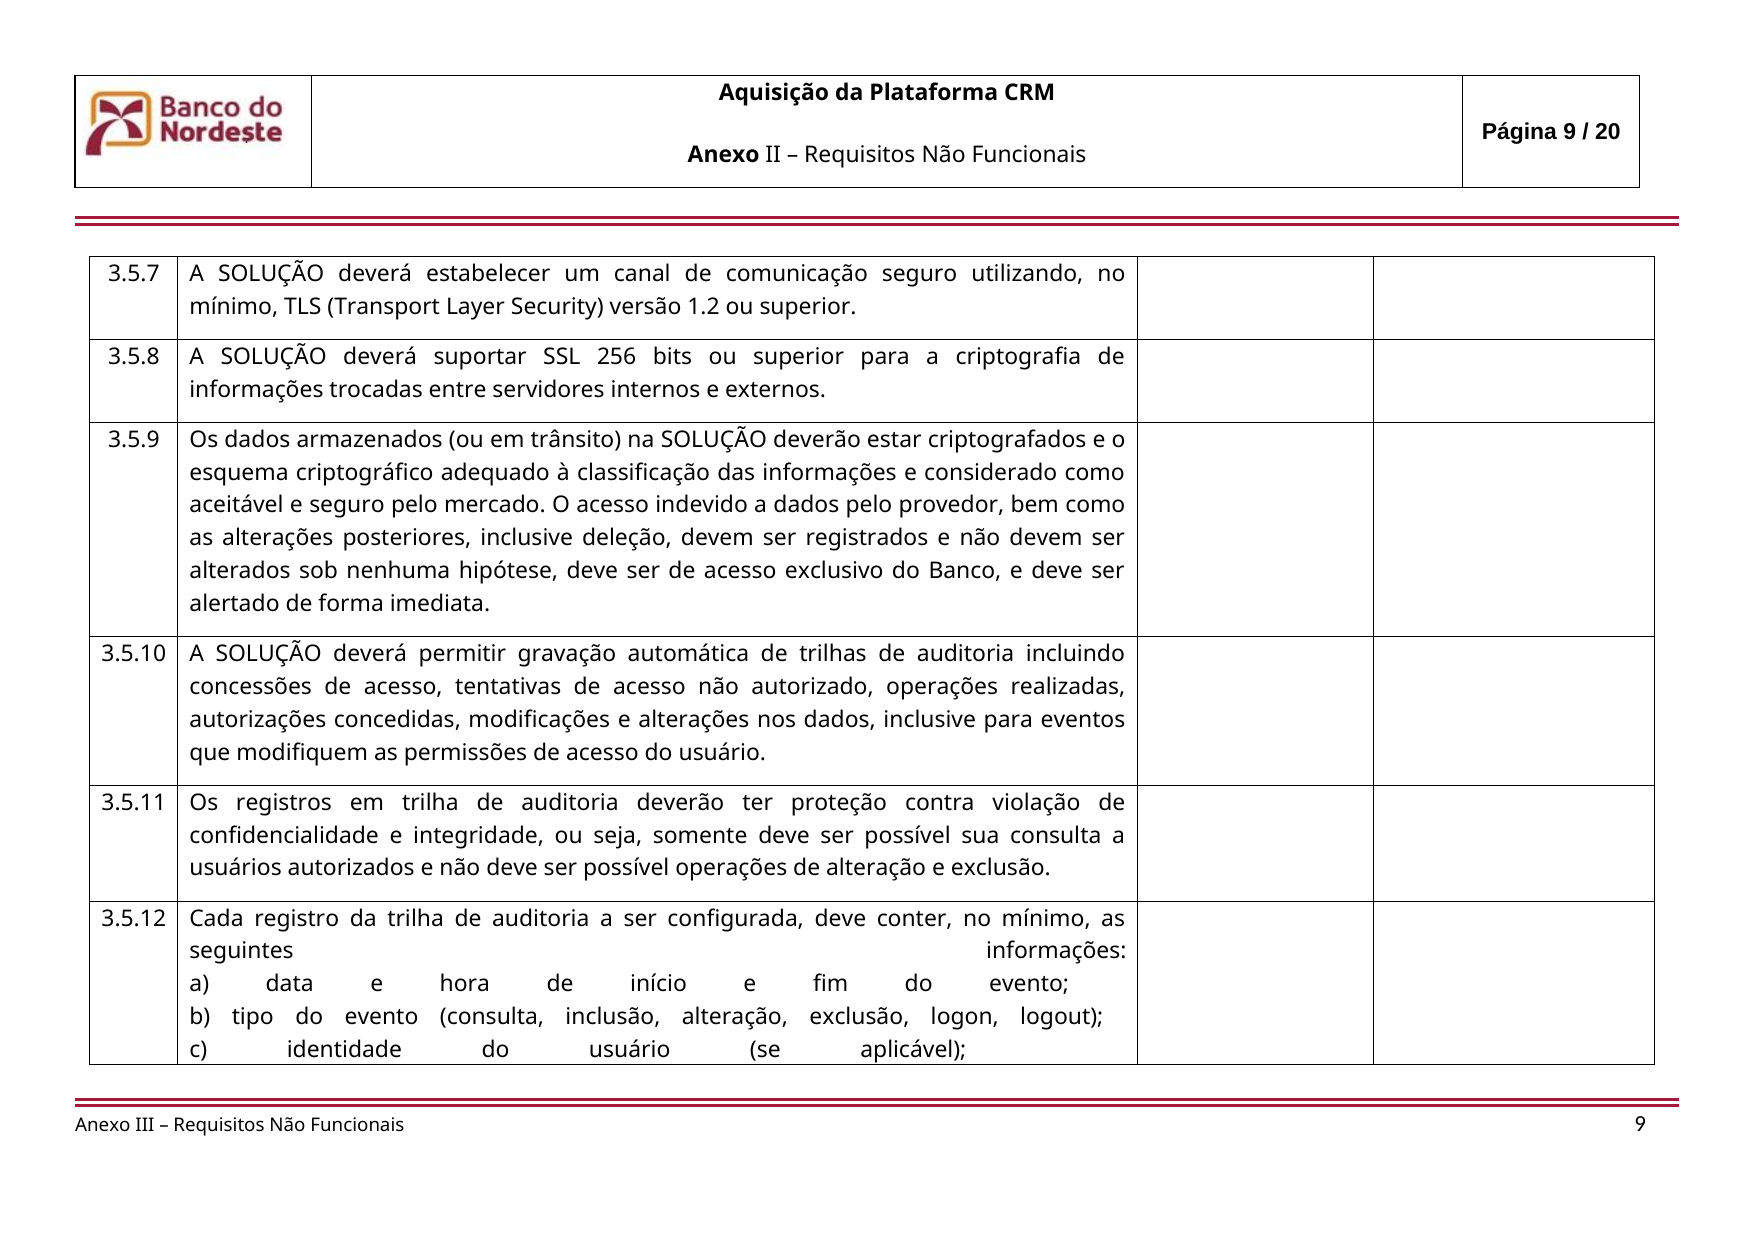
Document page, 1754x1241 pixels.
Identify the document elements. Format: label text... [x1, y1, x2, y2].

table_cell [1374, 637, 1654, 785]
table_cell 3.5.9 [90, 423, 177, 636]
table_cell [1138, 423, 1373, 636]
table_cell [1138, 786, 1373, 901]
table_cell [1138, 902, 1373, 1064]
table_cell Os registros em trilha de auditoria deverão ter proteção contra violação de confidencialidade e integridade, ou seja, somente deve ser possível sua consulta a usuários autorizados e não deve ser possível operações de alteração e exclusão. [178, 786, 1137, 901]
table_cell A SOLUÇÃO deverá permitir gravação automática de trilhas de auditoria incluindo concessões de acesso, tentativas de acesso não autorizado, operações realizadas, autorizações concedidas, modificações e alterações nos dados, inclusive para eventos que modifiquem as permissões de acesso do usuário. [178, 637, 1137, 785]
table_cell 3.5.10 [90, 637, 177, 785]
table_cell 3.5.12 [90, 902, 177, 1064]
table_cell 3.5.7 [90, 257, 177, 339]
table_cell [1138, 637, 1373, 785]
table_cell [1374, 786, 1654, 901]
table_cell Os dados armazenados (ou em trânsito) na SOLUÇÃO deverão estar criptografados e o esquema criptográfico adequado à classificação das informações e considerado como aceitável e seguro pelo mercado. O acesso indevido a dados pelo provedor, bem como as alterações posteriores, inclusive deleção, devem ser registrados e não devem ser alterados sob nenhuma hipótese, deve ser de acesso exclusivo do Banco, e deve ser alertado de forma imediata. [178, 423, 1137, 636]
table_cell A SOLUÇÃO deverá estabelecer um canal de comunicação seguro utilizando, no mínimo, TLS (Transport Layer Security) versão 1.2 ou superior. [178, 257, 1137, 339]
table_cell [1374, 423, 1654, 636]
table_cell [1138, 340, 1373, 422]
table_cell 3.5.11 [90, 786, 177, 901]
table_cell 3.5.8 [90, 340, 177, 422]
table_cell [1374, 257, 1654, 339]
table_cell [1138, 257, 1373, 339]
table_cell A SOLUÇÃO deverá suportar SSL 256 bits ou superior para a criptografia de informações trocadas entre servidores internos e externos. [178, 340, 1137, 422]
table_cell [1374, 340, 1654, 422]
table_cell Cada registro da trilha de auditoria a ser configurada, deve conter, no mínimo, as seguintes informações: a) data e hora de início e fim do evento; b) tipo do evento (consulta, inclusão, alteração, exclusão, logon, logout); c) identidade do usuário (se aplicável); [178, 902, 1137, 1064]
table_cell [1374, 902, 1654, 1064]
